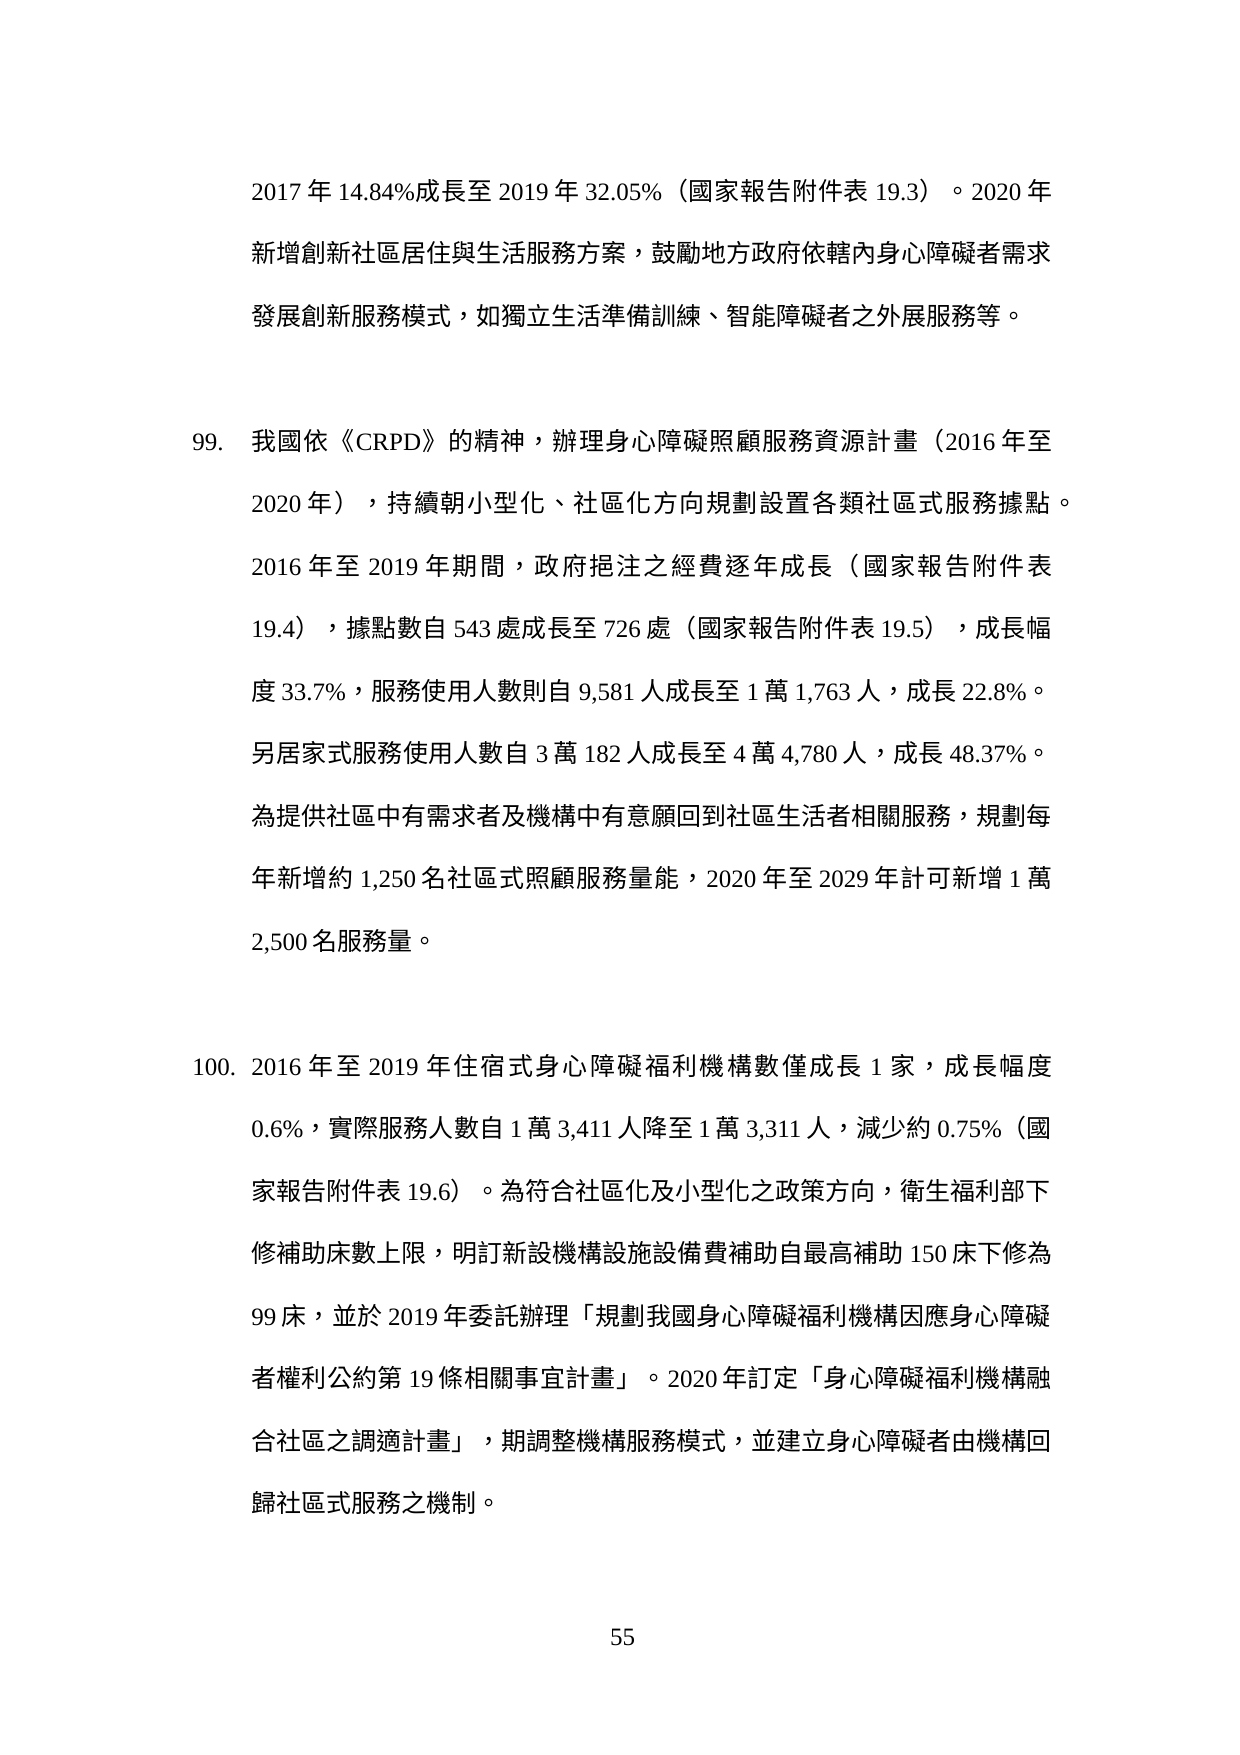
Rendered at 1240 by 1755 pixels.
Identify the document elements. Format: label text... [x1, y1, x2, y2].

list 2017年14.84%成長至2019年32.05%（國家報告附件表19.3）。2020年新增創新社區居住與生活服務方案，鼓勵地方政府依轄內身心障礙者需求發展創新服務模式，如獨立生活準備訓練、智能障礙者之外展服務等。 [192, 148, 1052, 335]
list 2016年至2019年住宿式身心障礙福利機構數僅成長1家，成長幅度0.6%，實際服務人數自1萬3,411人降至1萬3,311人，減少約0.75%（國家報告附件表19.6）。為符合社區化及小型化之政策方向，衛生福利部下修補助床數上限，明訂新設機構設施設備費補助自最高補助150床下修為99床，並於2019年委託辦理「規劃我國身心障礙福利機構因應身心障礙者權利公約第19條相關事宜計畫」。2020年訂定「身心障礙福利機構融合社區之調適計畫」，期調整機構服務模式，並建立身心障礙者由機構回歸社區式服務之機制。 [192, 1023, 1052, 1523]
list 我國依《CRPD》的精神，辦理身心障礙照顧服務資源計畫（2016年至2020年），持續朝小型化、社區化方向規劃設置各類社區式服務據點。2016年至2019年期間，政府挹注之經費逐年成長（國家報告附件表19.4），據點數自543處成長至726處（國家報告附件表19.5），成長幅度33.7%，服務使用人數則自9,581人成長至1萬1,763人，成長22.8%。另居家式服務使用人數自3萬182人成長至4萬4,780人，成長48.37%。為提供社區中有需求者及機構中有意願回到社區生活者相關服務，規劃每年新增約1,250名社區式照顧服務量能，2020年至2029年計可新增1萬2,500名服務量。 [192, 398, 1052, 960]
